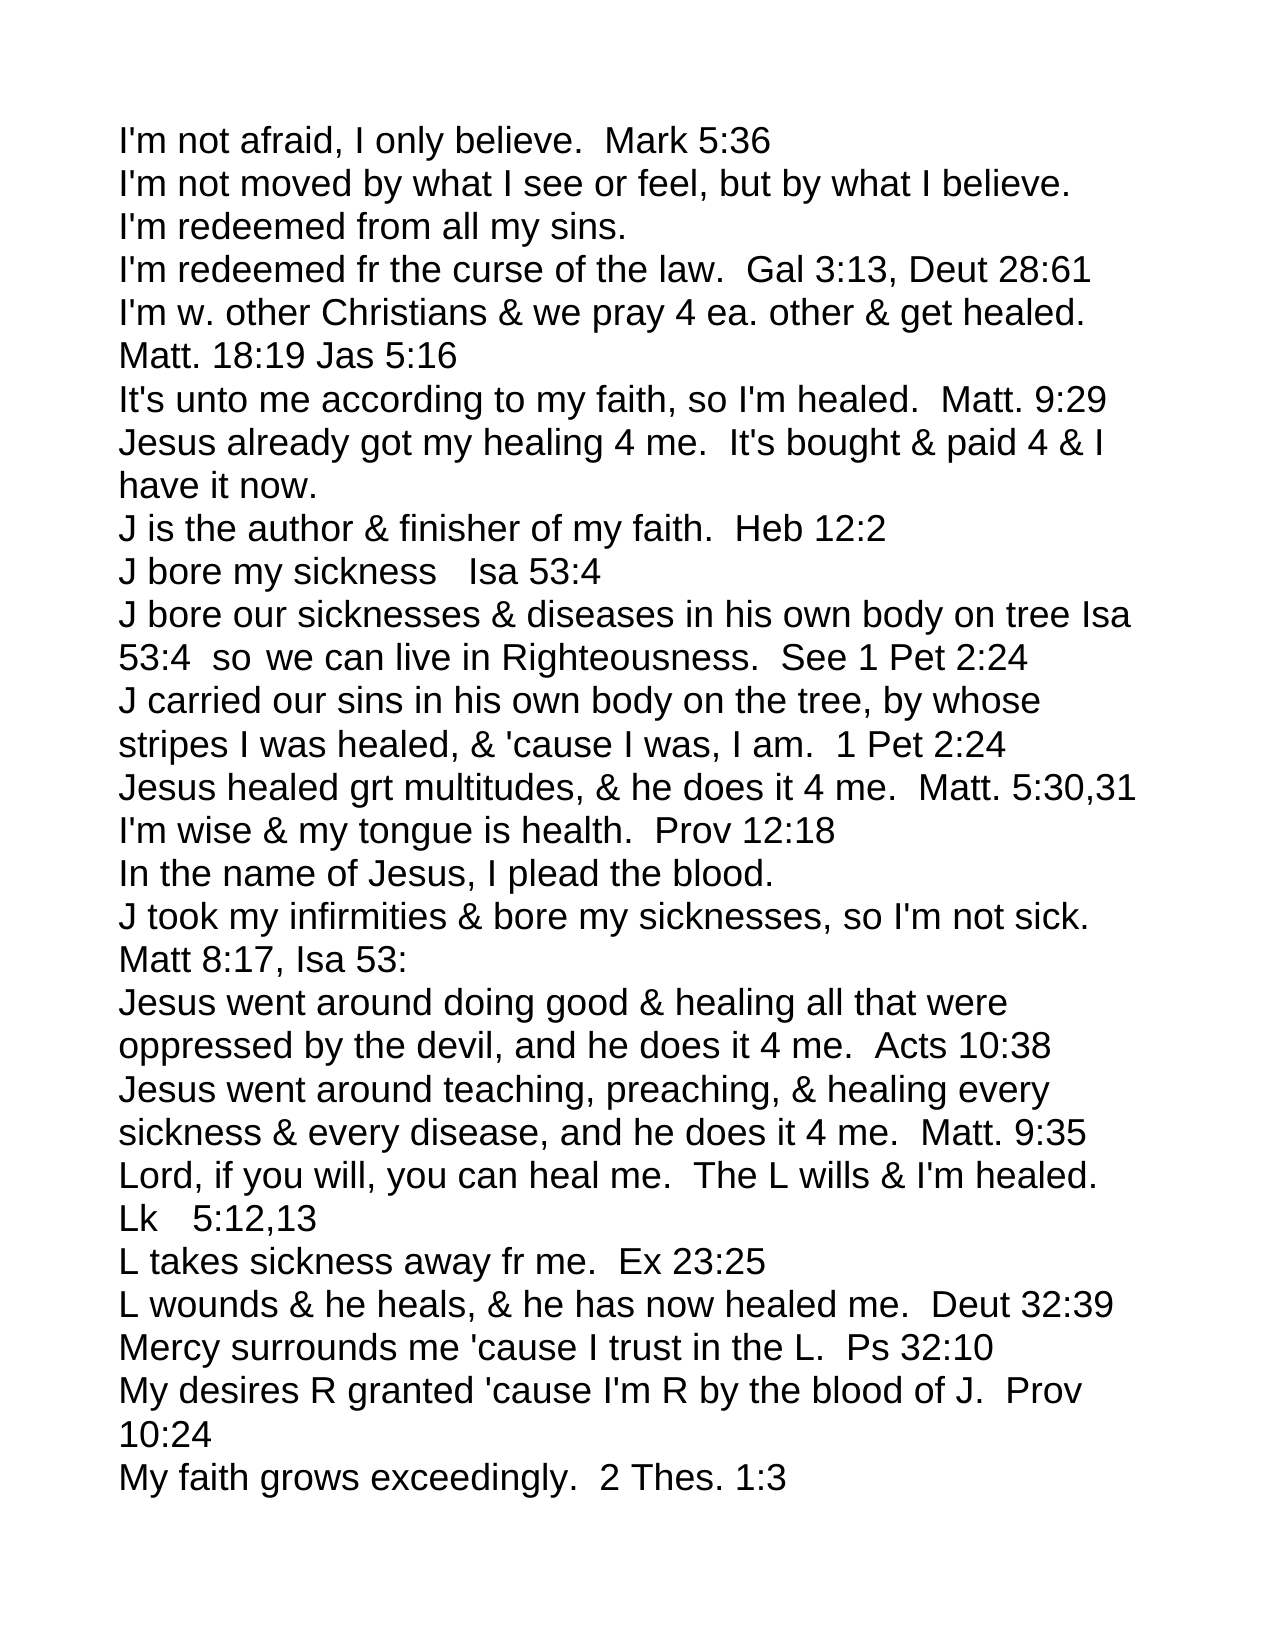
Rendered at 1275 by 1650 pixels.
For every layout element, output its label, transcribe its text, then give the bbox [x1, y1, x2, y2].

text I'm wise & my tongue is health. Prov 12:18 [118, 808, 1157, 851]
text My desires R granted 'cause I'm R by the blood of J. Prov 10:24 [118, 1369, 1157, 1455]
text I'm w. other Christians & we pray 4 ea. other & get healed. Matt. 18:19 Jas 5:16 [118, 291, 1157, 377]
text Jesus already got my healing 4 me. It's bought & paid 4 & I have it now. [118, 420, 1157, 506]
text J bore my sickness Isa 53:4 [118, 549, 1157, 592]
text I'm redeemed from all my sins. [118, 204, 1157, 247]
text I'm not afraid, I only believe. Mark 5:36 [118, 118, 1157, 161]
text J carried our sins in his own body on the tree, by whose stripes I was healed, & 'cause I was, I am. 1 Pet 2:24 [118, 679, 1157, 765]
text Mercy surrounds me 'cause I trust in the L. Ps 32:10 [118, 1326, 1157, 1369]
text L takes sickness away fr me. Ex 23:25 [118, 1239, 1157, 1282]
text In the name of Jesus, I plead the blood. [118, 851, 1157, 894]
text J took my infirmities & bore my sicknesses, so I'm not sick. Matt 8:17, Isa 53: [118, 894, 1157, 981]
text J bore our sicknesses & diseases in his own body on tree Isa 53:4 so we can live in Righteousness. See 1 Pet 2:24 [118, 592, 1157, 679]
text L wounds & he heals, & he has now healed me. Deut 32:39 [118, 1282, 1157, 1326]
text J is the author & finisher of my faith. Heb 12:2 [118, 506, 1157, 549]
text Jesus healed grt multitudes, & he does it 4 me. Matt. 5:30,31 [118, 765, 1157, 808]
text My faith grows exceedingly. 2 Thes. 1:3 [118, 1455, 1157, 1498]
text Jesus went around teaching, preaching, & healing every sickness & every disease, and he does it 4 me. Matt. 9:35 [118, 1067, 1157, 1153]
text It's unto me according to my faith, so I'm healed. Matt. 9:29 [118, 377, 1157, 420]
text I'm not moved by what I see or feel, but by what I believe. [118, 161, 1157, 204]
text Lord, if you will, you can heal me. The L wills & I'm healed. Lk 5:12,13 [118, 1153, 1157, 1239]
text I'm redeemed fr the curse of the law. Gal 3:13, Deut 28:61 [118, 247, 1157, 291]
text Jesus went around doing good & healing all that were oppressed by the devil, and he does it 4 me. Acts 10:38 [118, 981, 1157, 1067]
